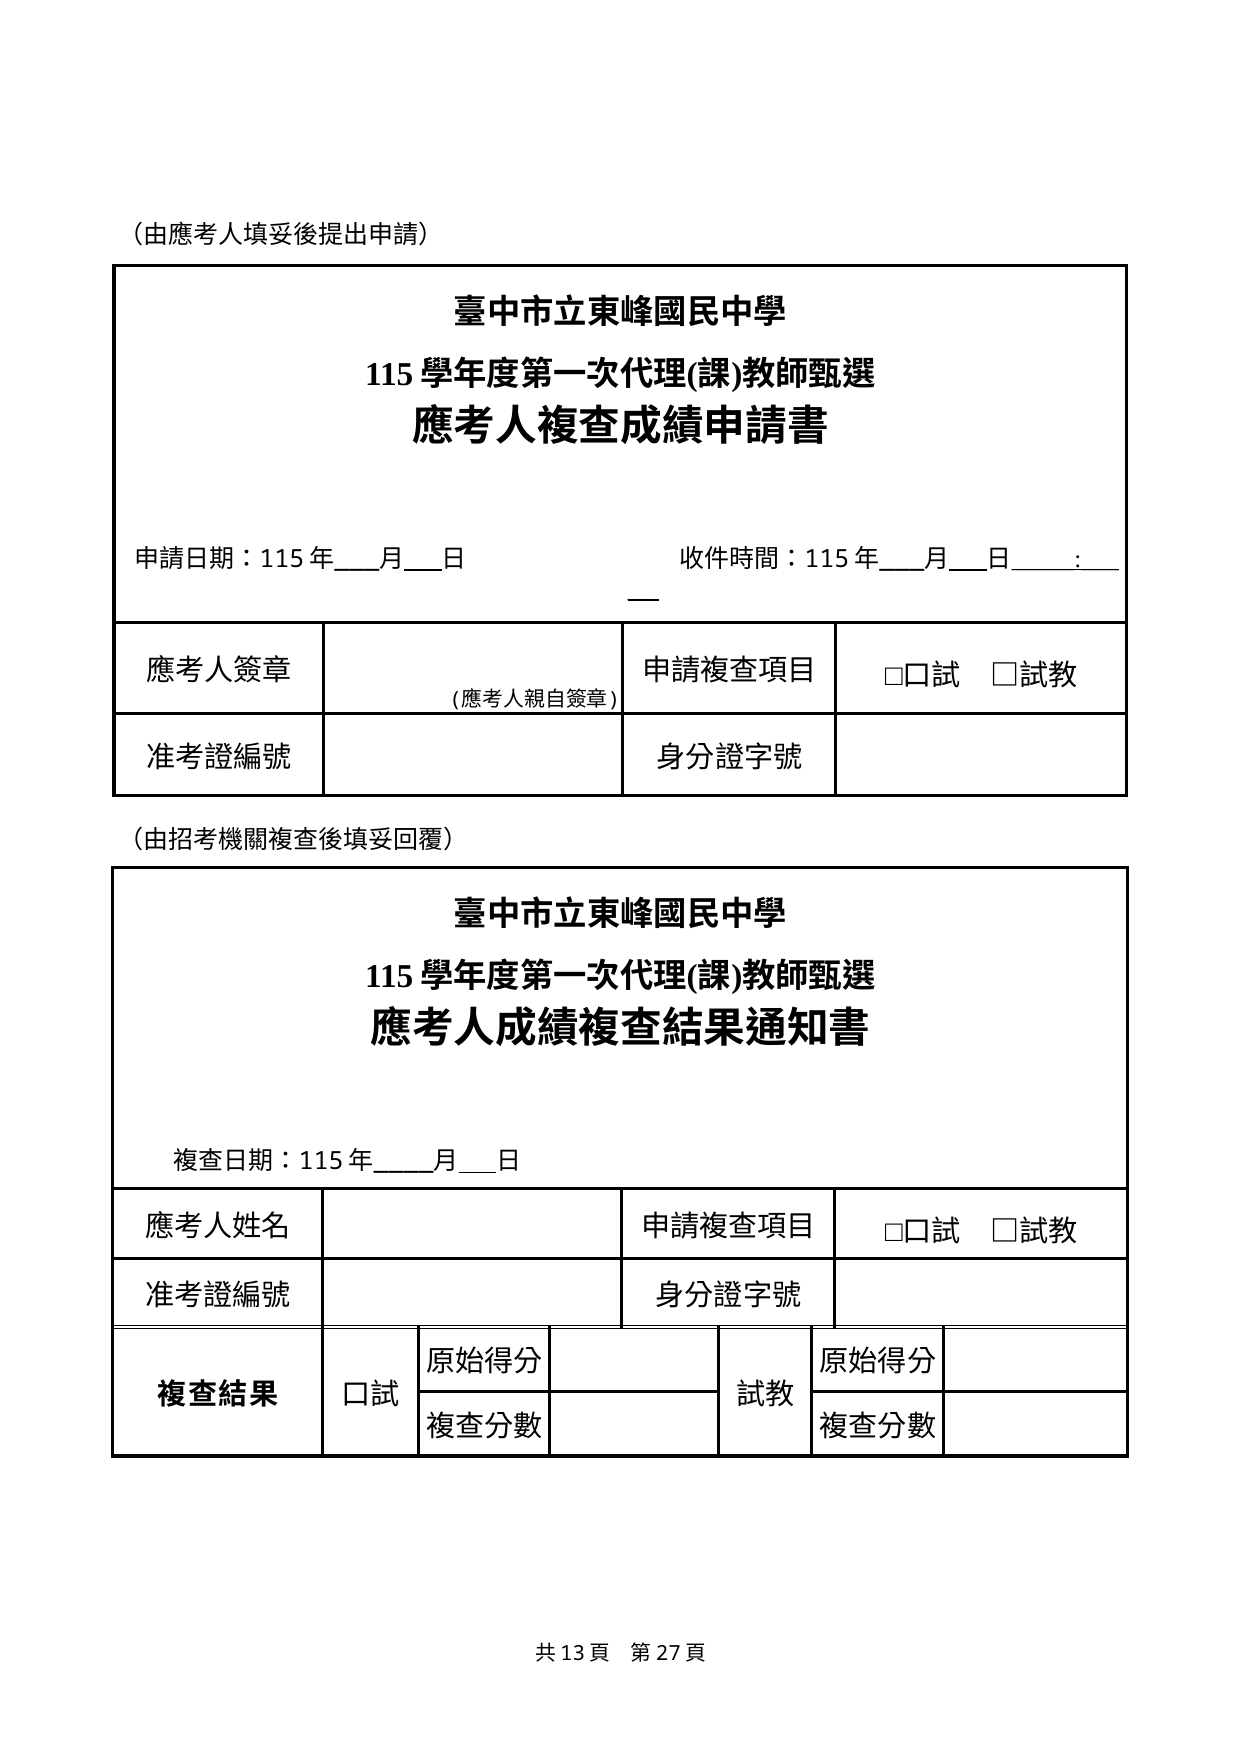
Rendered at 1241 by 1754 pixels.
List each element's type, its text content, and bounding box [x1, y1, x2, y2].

table_cell 原始得分 [420, 1329, 548, 1390]
table_cell 申請複查項目 [624, 624, 834, 712]
table_cell 准考證編號 [114, 1260, 321, 1325]
table_cell [945, 1393, 1126, 1454]
table_cell [324, 1260, 620, 1325]
table_cell □口試 □試教 [836, 1190, 1126, 1257]
table_cell 身分證字號 [624, 715, 834, 794]
table_cell [945, 1329, 1126, 1390]
table_cell 試教 [720, 1329, 810, 1454]
table_cell [325, 715, 621, 794]
table_cell 原始得分 [813, 1329, 942, 1390]
table_cell 複查分數 [420, 1393, 548, 1454]
text （由應考人填妥後提出申請） [118, 191, 1066, 254]
text （由招考機關複查後填妥回覆） [118, 819, 1122, 856]
table_cell 身分證字號 [623, 1260, 833, 1325]
table_cell [551, 1393, 717, 1454]
table_cell [551, 1329, 717, 1390]
table_cell [836, 1260, 1126, 1325]
table_cell 應考人簽章 [116, 624, 322, 712]
table_cell 准考證編號 [116, 715, 322, 794]
table_cell 應考人姓名 [114, 1190, 321, 1257]
table_cell □口試 □試教 [837, 624, 1125, 712]
table_cell 口試 [324, 1329, 417, 1454]
table_cell 複查分數 [813, 1393, 942, 1454]
table_cell 申請複查項目 [623, 1190, 833, 1257]
table_cell [837, 715, 1125, 794]
table_cell (應考人親自簽章) [325, 624, 621, 712]
table_cell 複查結果 [114, 1329, 321, 1454]
table_header 臺中市立東峰國民中學 115學年度第一次代理(課)教師甄選 應考人成績複查結果通知書 複查日期：115年____月 日 [114, 869, 1126, 1187]
table_cell [324, 1190, 620, 1257]
table_header 臺中市立東峰國民中學 115學年度第一次代理(課)教師甄選 應考人複查成績申請書 申請日期：115年___月 日 收件時間：115年___月 日_____:_____ [116, 267, 1125, 621]
